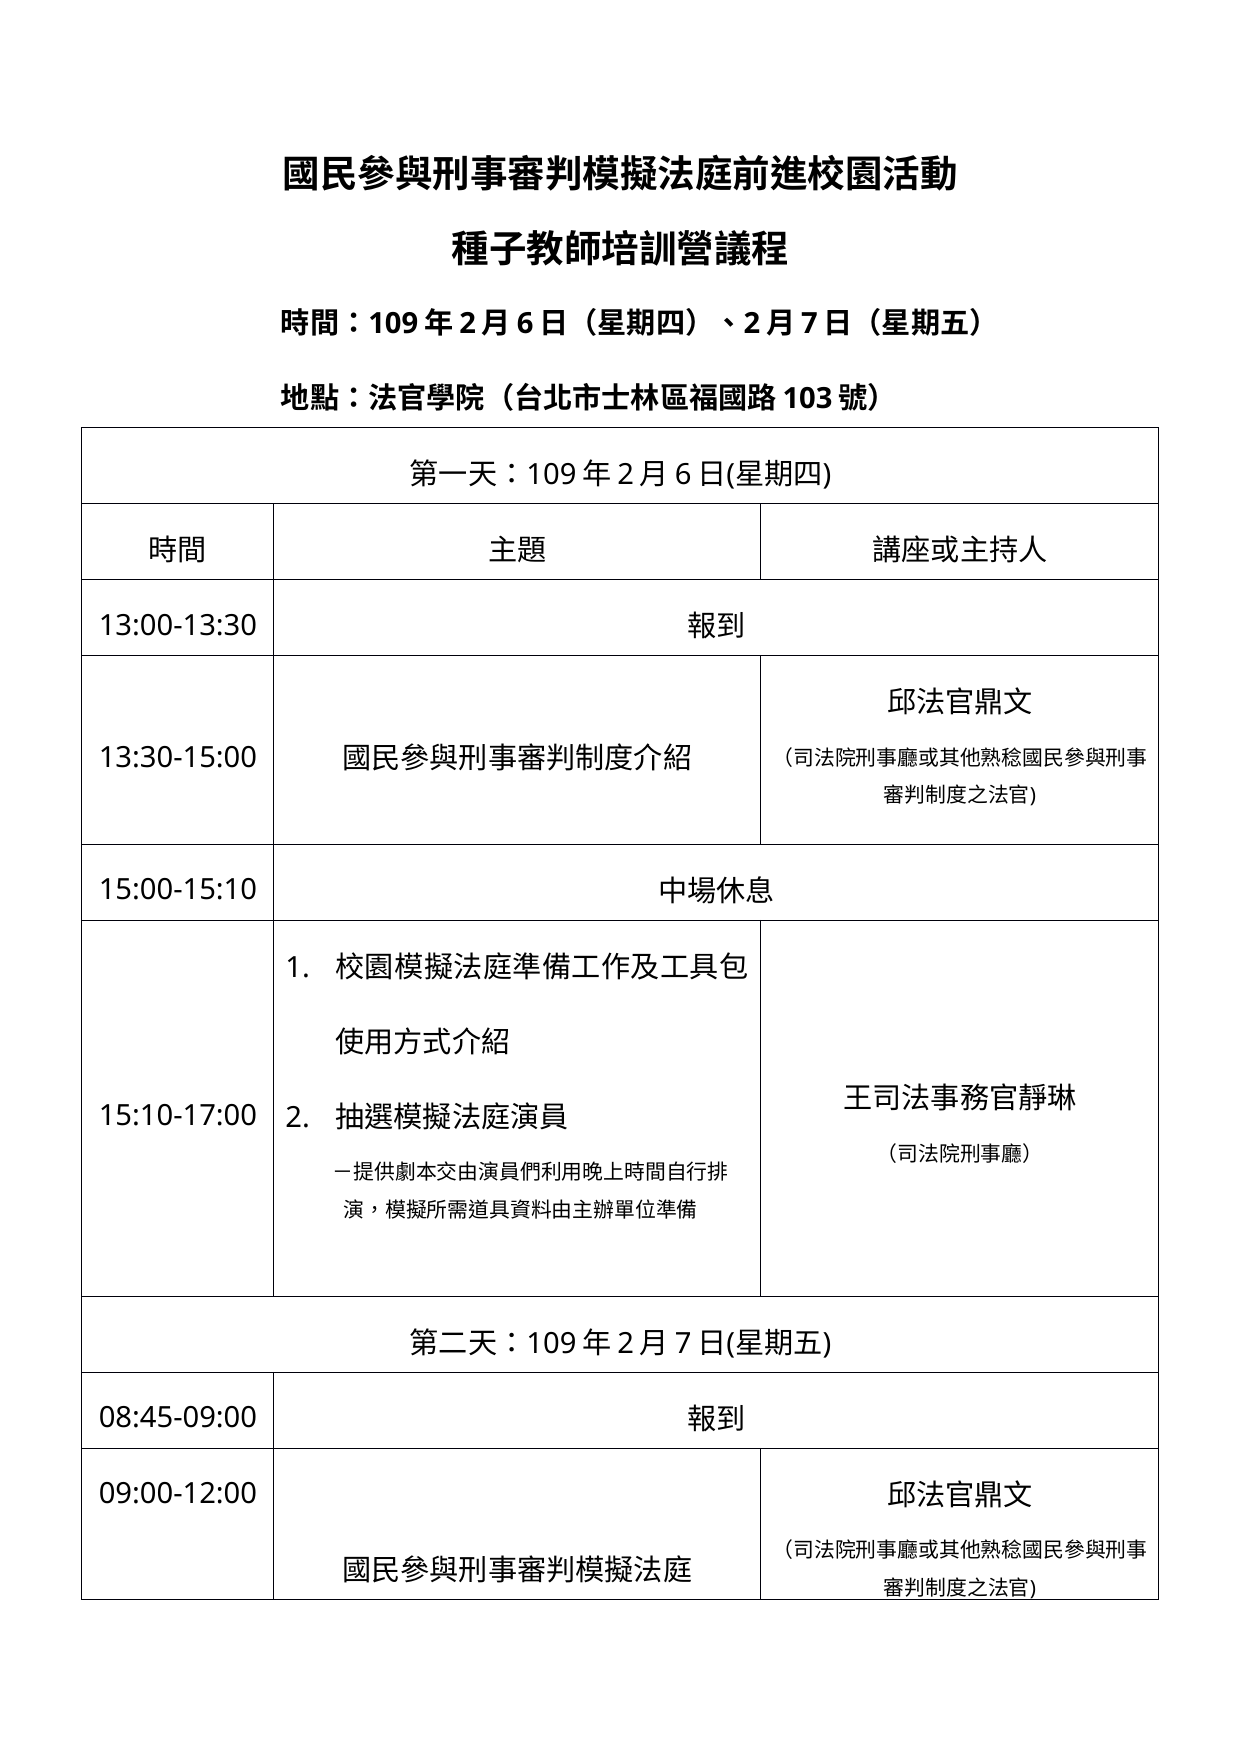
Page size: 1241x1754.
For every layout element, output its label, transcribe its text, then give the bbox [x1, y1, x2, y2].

table_cell 王司法事務官靜琳 （司法院刑事廳） [761, 921, 1158, 1296]
table_cell 報到 [274, 580, 1158, 655]
table_cell 09:00-12:00 [82, 1449, 273, 1599]
table_cell 講座或主持人 [761, 504, 1158, 579]
table_header 第一天：109年2月6日(星期四) [82, 428, 1158, 503]
table_cell 13:30-15:00 [82, 656, 273, 844]
table_cell 中場休息 [274, 845, 1158, 920]
table_cell 報到 [274, 1373, 1158, 1448]
table_cell 國民參與刑事審判制度介紹 [274, 656, 760, 844]
text 種子教師培訓營議程 [118, 202, 1122, 277]
table_cell 邱法官鼎文 （司法院刑事廳或其他熟稔國民參與刑事審判制度之法官) [761, 1449, 1158, 1599]
table_cell 邱法官鼎文 （司法院刑事廳或其他熟稔國民參與刑事審判制度之法官) [761, 656, 1158, 844]
text 時間：109年2月6日（星期四）、2月7日（星期五） [281, 277, 1122, 352]
table_cell 15:10-17:00 [82, 921, 273, 1296]
text 地點：法官學院（台北市士林區福國路103號） [281, 352, 1122, 427]
table_cell 校園模擬法庭準備工作及工具包使用方式介紹 抽選模擬法庭演員 －提供劇本交由演員們利用晚上時間自行排 演，模擬所需道具資料由主辦單位準備 [274, 921, 760, 1296]
table_cell 主題 [274, 504, 760, 579]
table_cell 時間 [82, 504, 273, 579]
table_cell 國民參與刑事審判模擬法庭 [274, 1449, 760, 1599]
table_cell 15:00-15:10 [82, 845, 273, 920]
table_cell 第二天：109年2月7日(星期五) [82, 1297, 1158, 1372]
table_cell 13:00-13:30 [82, 580, 273, 655]
table_cell 08:45-09:00 [82, 1373, 273, 1448]
text 國民參與刑事審判模擬法庭前進校園活動 [118, 127, 1122, 202]
